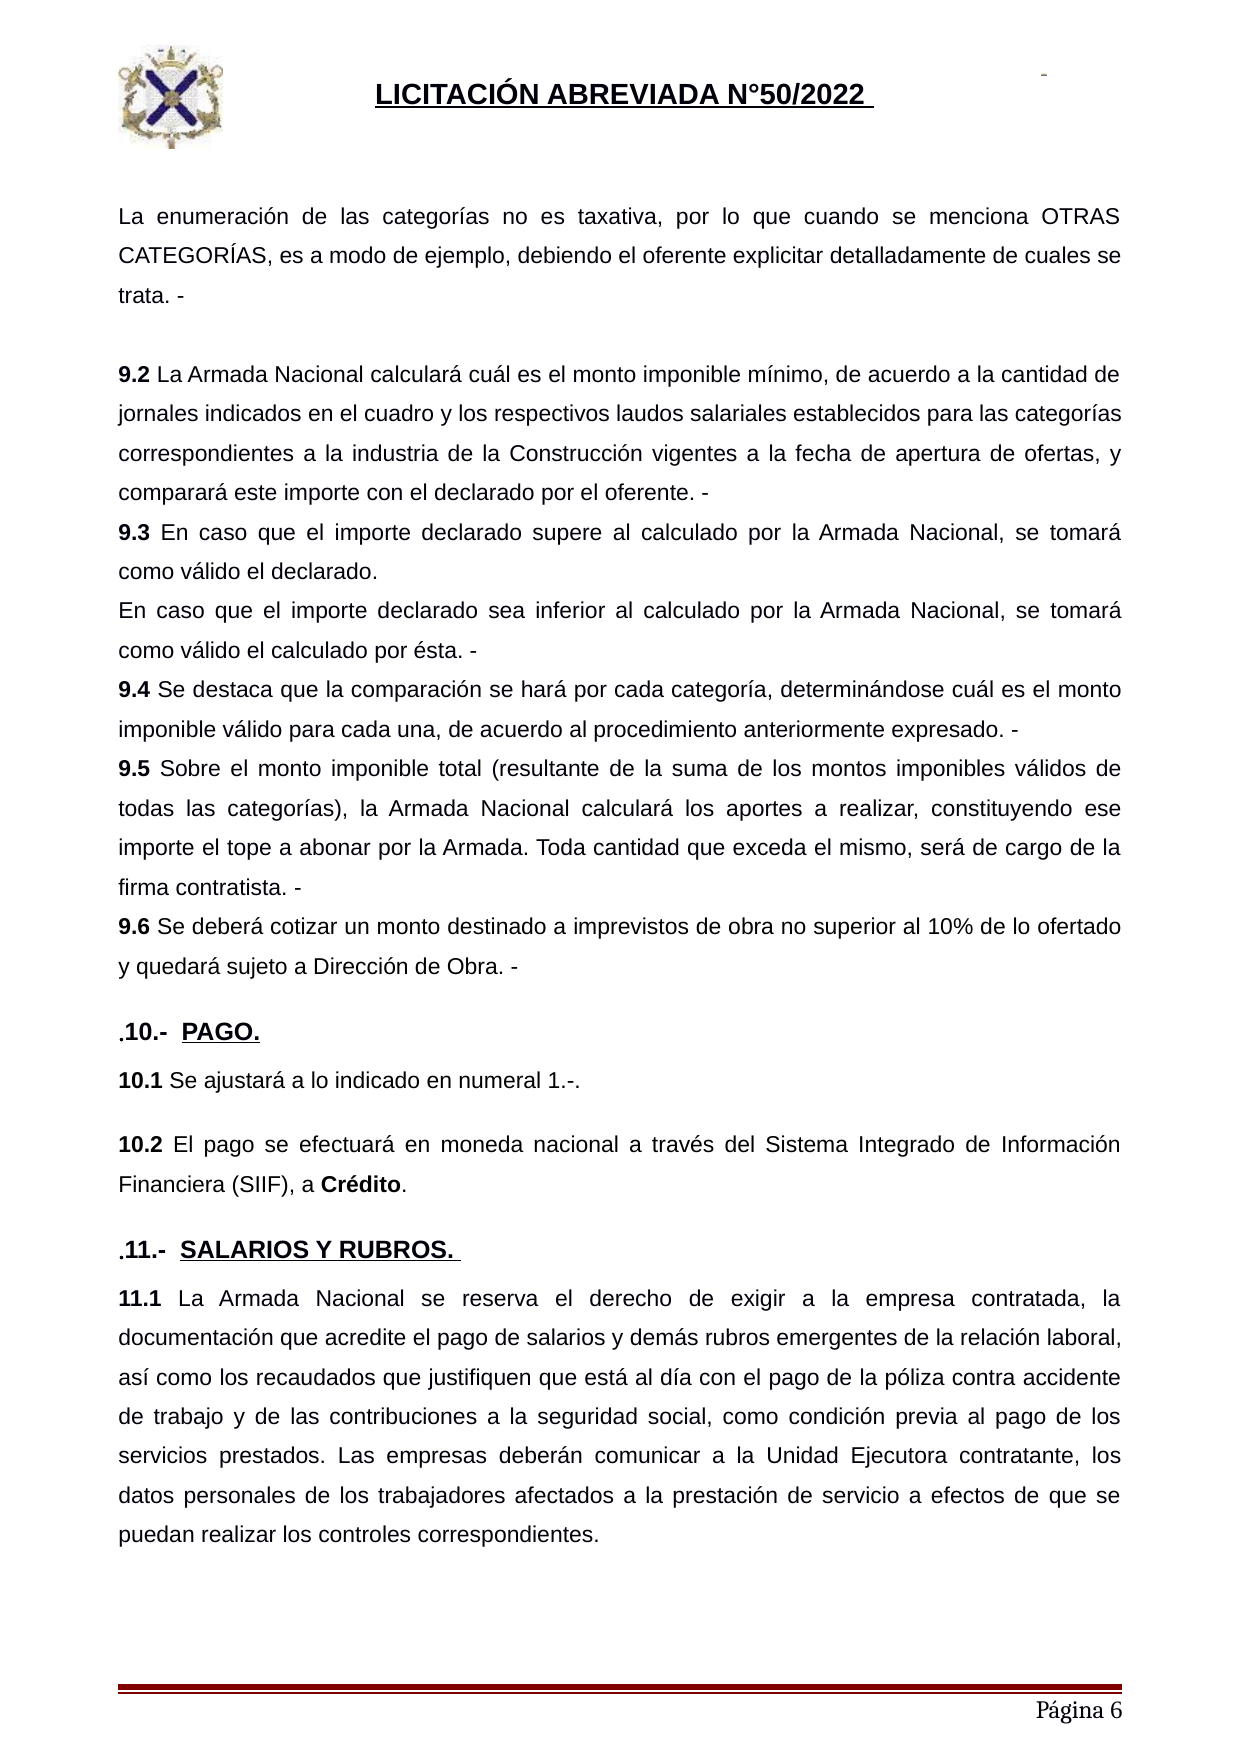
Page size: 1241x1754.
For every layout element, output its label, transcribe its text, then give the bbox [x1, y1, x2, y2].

text 10.1 Se ajustará a lo indicado en numeral 1.-. [118, 1067, 1122, 1093]
text 10.2 El pago se efectuará en moneda nacional a través del Sistema Integrado de Información Financiera (SIIF), a Crédito. [118, 1131, 1122, 1197]
subtitle 10.- PAGO. [118, 1017, 1122, 1046]
text 9.5 Sobre el monto imponible total (resultante de la suma de los montos imponibles válidos de todas las categorías), la Armada Nacional calculará los aportes a realizar, constituyendo ese importe el tope a abonar por la Armada. Toda cantidad que exceda el mismo, será de cargo de la firma contratista. - [118, 755, 1122, 900]
subtitle 11.- SALARIOS Y RUBROS. [118, 1235, 1122, 1264]
text 9.4 Se destaca que la comparación se hará por cada categoría, determinándose cuál es el monto imponible válido para cada una, de acuerdo al procedimiento anteriormente expresado. - [118, 676, 1122, 742]
text 11.1 La Armada Nacional se reserva el derecho de exigir a la empresa contratada, la documentación que acredite el pago de salarios y demás rubros emergentes de la relación laboral, así como los recaudados que justifiquen que está al día con el pago de la póliza contra accidente de trabajo y de las contribuciones a la seguridad social, como condición previa al pago de los servicios prestados. Las empresas deberán comunicar a la Unidad Ejecutora contratante, los datos personales de los trabajadores afectados a la prestación de servicio a efectos de que se puedan realizar los controles correspondientes. [118, 1284, 1122, 1548]
text 9.3 En caso que el importe declarado supere al calculado por la Armada Nacional, se tomará como válido el declarado. [118, 518, 1122, 584]
text 9.6 Se deberá cotizar un monto destinado a imprevistos de obra no superior al 10% de lo ofertado y quedará sujeto a Dirección de Obra. - [118, 913, 1122, 979]
picture [118, 45, 223, 149]
text La enumeración de las categorías no es taxativa, por lo que cuando se menciona OTRAS CATEGORÍAS, es a modo de ejemplo, debiendo el oferente explicitar detalladamente de cuales se trata. - [118, 203, 1122, 308]
text En caso que el importe declarado sea inferior al calculado por la Armada Nacional, se tomará como válido el calculado por ésta. - [118, 597, 1122, 663]
text 9.2 La Armada Nacional calculará cuál es el monto imponible mínimo, de acuerdo a la cantidad de jornales indicados en el cuadro y los respectivos laudos salariales establecidos para las categorías correspondientes a la industria de la Construcción vigentes a la fecha de apertura de ofertas, y comparará este importe con el declarado por el oferente. - [118, 361, 1122, 505]
